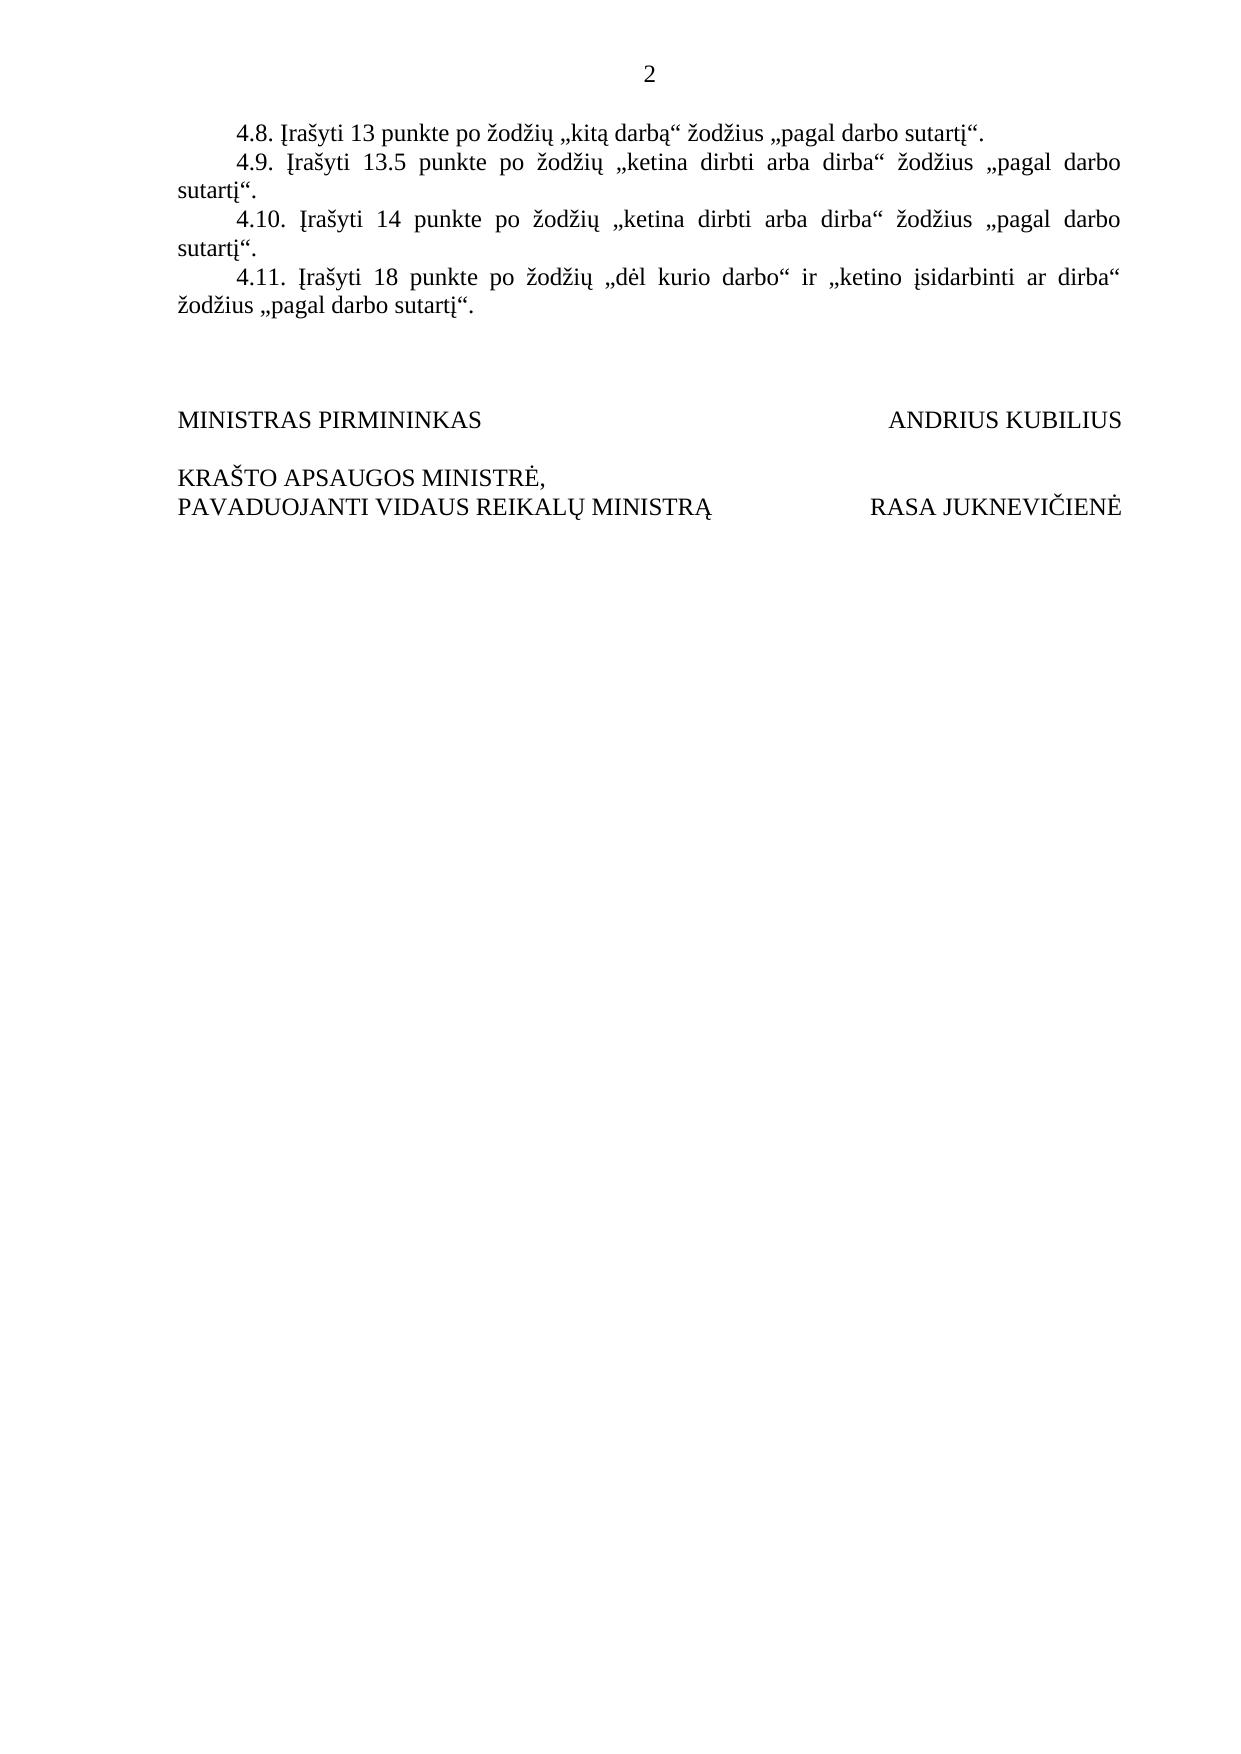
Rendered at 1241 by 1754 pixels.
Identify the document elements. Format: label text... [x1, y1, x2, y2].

text 4.10. Įrašyti 14 punkte po žodžių „ketina dirbti arba dirba“ žodžius „pagal darbo sutartį“. [177, 204, 1122, 262]
text 4.11. Įrašyti 18 punkte po žodžių „dėl kurio darbo“ ir „ketino įsidarbinti ar dirba“ žodžius „pagal darbo sutartį“. [177, 262, 1122, 319]
text KRAŠTO APSAUGOS MINISTRĖ, [177, 463, 1122, 492]
text 4.8. Įrašyti 13 punkte po žodžių „kitą darbą“ žodžius „pagal darbo sutartį“. [177, 118, 1122, 147]
text MINISTRAS PIRMININKAS ANDRIUS KUBILIUS [177, 406, 1122, 434]
text 4.9. Įrašyti 13.5 punkte po žodžių „ketina dirbti arba dirba“ žodžius „pagal darbo sutartį“. [177, 147, 1122, 204]
text PAVADUOJANTI VIDAUS REIKALŲ MINISTRĄ RASA JUKNEVIČIENĖ [177, 492, 1122, 521]
